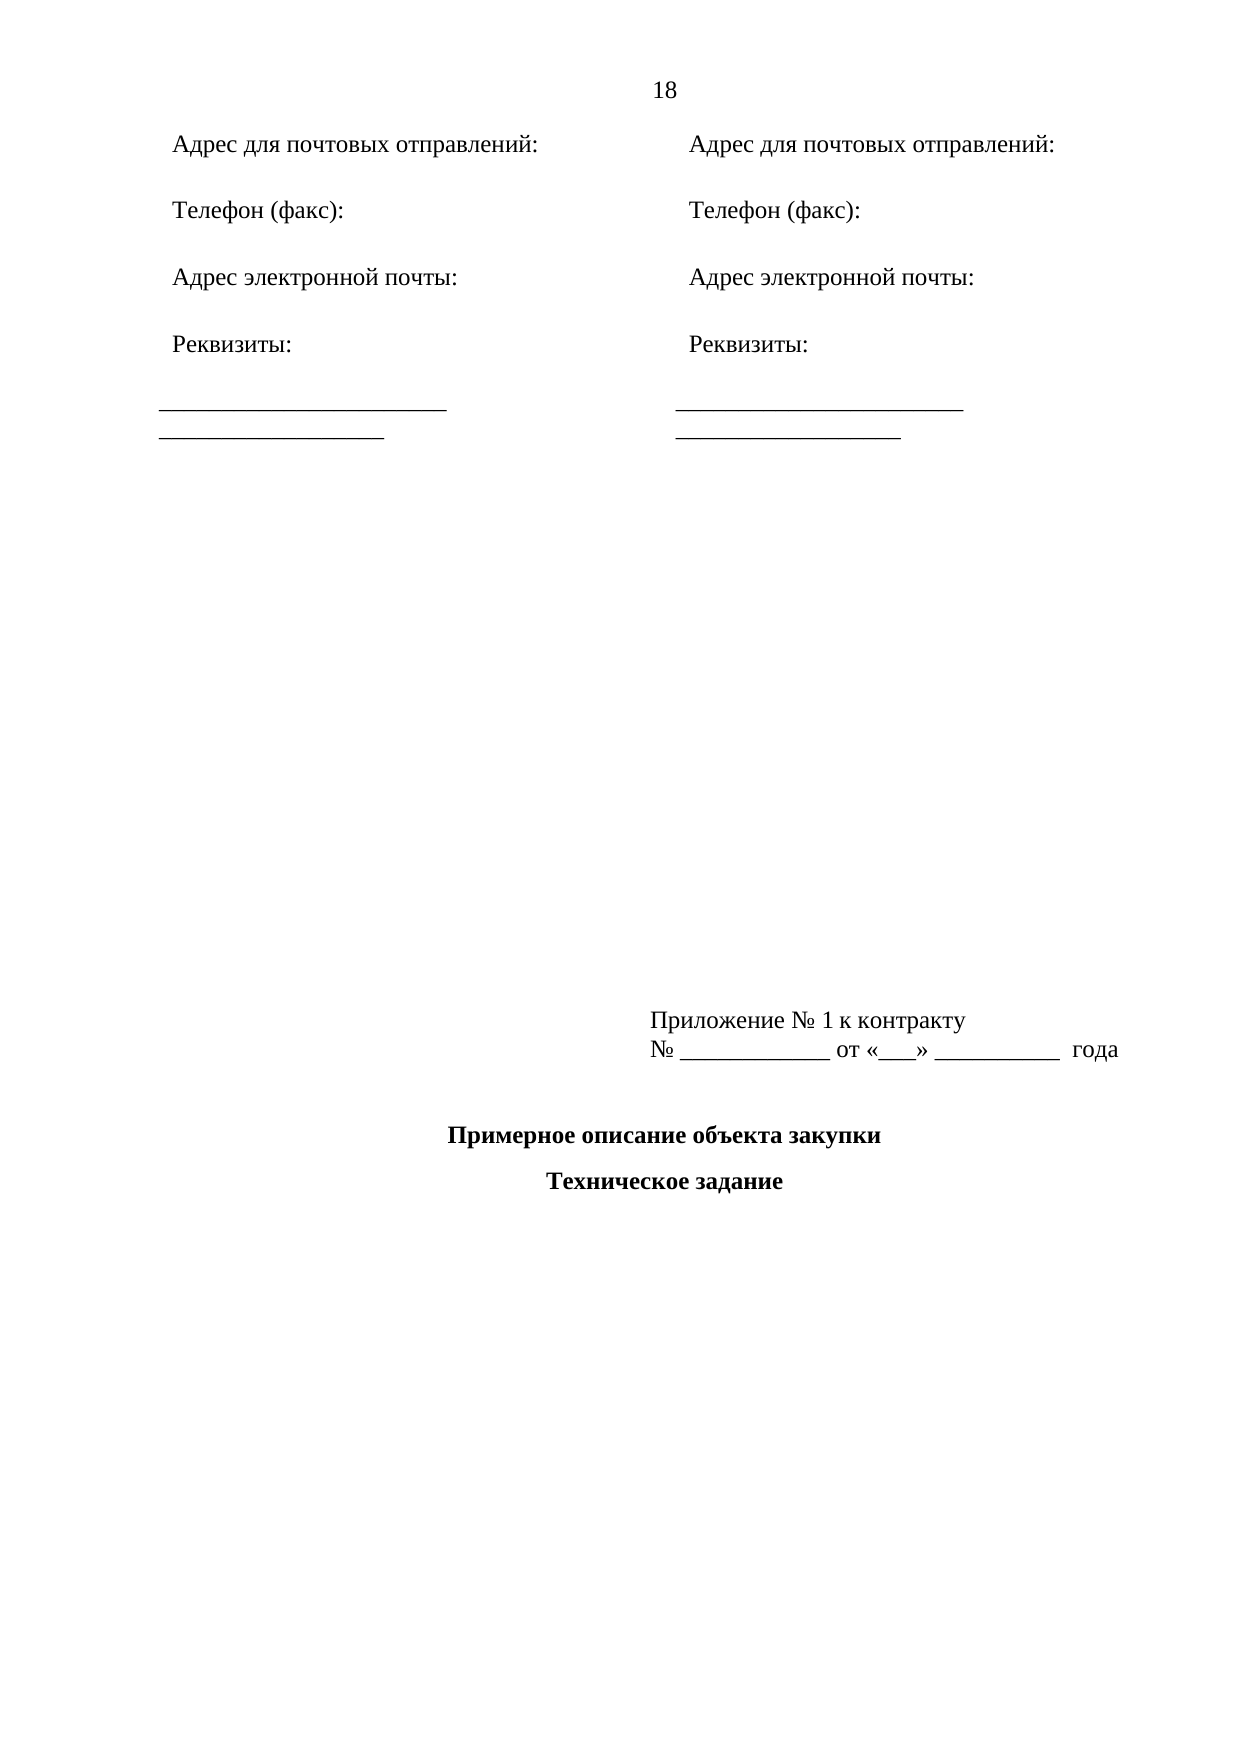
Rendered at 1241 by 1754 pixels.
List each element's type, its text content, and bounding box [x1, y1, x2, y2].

table_cell Адрес электронной почты: [682, 251, 1151, 318]
text Примерное описание объекта закупки [148, 1121, 1181, 1149]
table_cell _______________________ __________________ [148, 118, 664, 459]
table_cell Адрес электронной почты: [165, 251, 621, 318]
table_cell _______________________ __________________ [664, 118, 1181, 459]
table_cell Реквизиты: [165, 318, 621, 385]
text Приложение № 1 к контракту [148, 1005, 1181, 1034]
text № ____________ от «___» __________ года [650, 1034, 1181, 1063]
table_cell Телефон (факс): [165, 185, 621, 251]
table_cell Реквизиты: [682, 318, 1151, 385]
text Техническое задание [148, 1166, 1181, 1195]
table_cell Адрес для почтовых отправлений: [165, 118, 621, 185]
table_cell Адрес для почтовых отправлений: [682, 118, 1151, 185]
table_cell Телефон (факс): [682, 185, 1151, 251]
